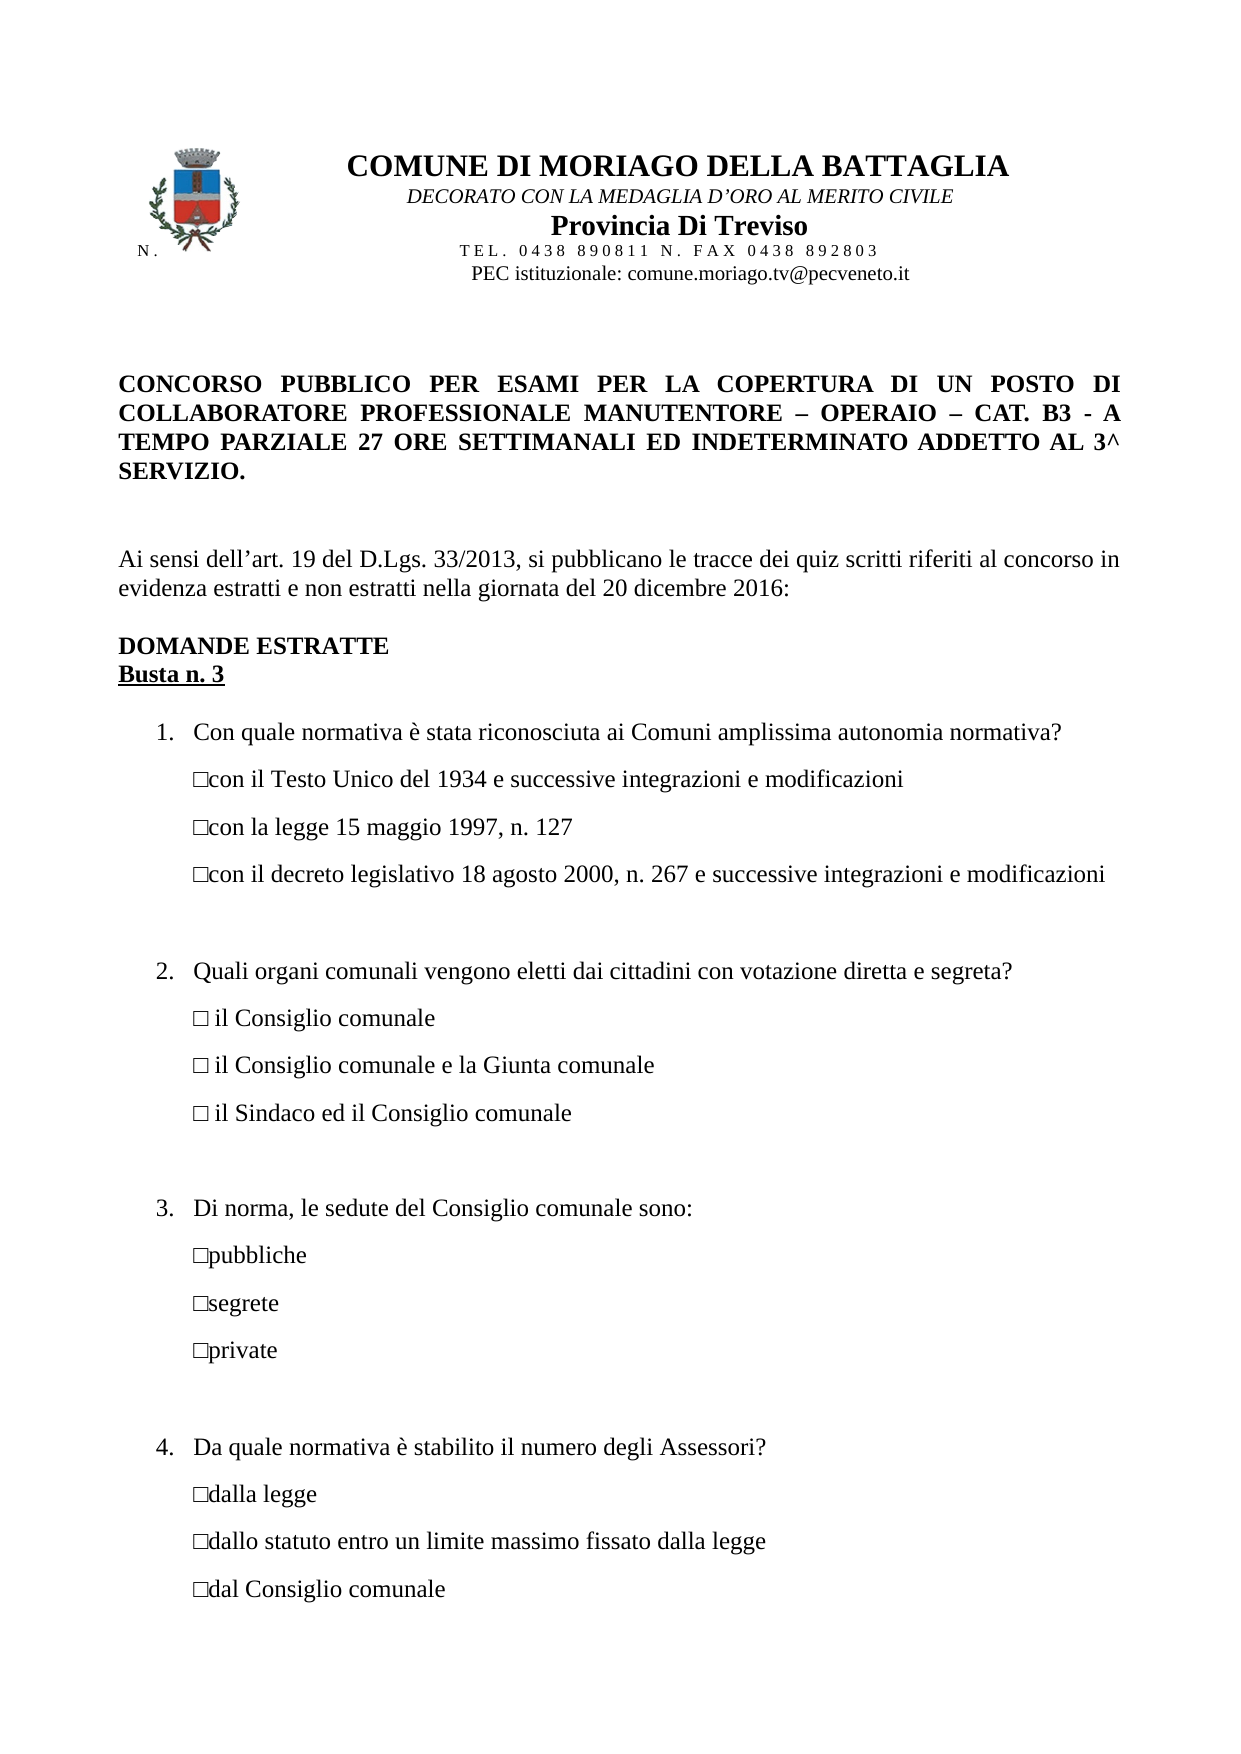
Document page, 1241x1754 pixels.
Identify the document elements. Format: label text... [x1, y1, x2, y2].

list Quali organi comunali vengono eletti dai cittadini con votazione diretta e segreta? [156, 956, 1122, 984]
list Di norma, le sedute del Consiglio comunale sono: [156, 1193, 1122, 1222]
text □con il decreto legislativo 18 agosto 2000, n. 267 e successive integrazioni e modificazioni [193, 859, 1122, 888]
text □con il Testo Unico del 1934 e successive integrazioni e modificazioni [193, 764, 1122, 793]
text □dal Consiglio comunale [193, 1574, 1122, 1603]
list CONCORSO PUBBLICO PER ESAMI PER LA COPERTURA DI UN POSTO DI COLLABORATORE PROFESSIONALE MANUTENTORE – OPERAIO – CAT. B3 - A TEMPO PARZIALE 27 ORE SETTIMANALI ED INDETERMINATO ADDETTO AL 3^ SERVIZIO. [118, 369, 1122, 484]
text □ il Consiglio comunale [193, 1003, 1122, 1032]
text N. TEL. 0438 890811 N. FAX 0438 892803 [118, 241, 1122, 260]
text Ai sensi dell’art. 19 del D.Lgs. 33/2013, si pubblicano le tracce dei quiz scritti riferiti al concorso in evidenza estratti e non estratti nella giornata del 20 dicembre 2016: [118, 544, 1122, 602]
text DOMANDE ESTRATTE [118, 631, 1122, 659]
text Busta n. 3 [118, 659, 1122, 688]
text [118, 148, 181, 184]
text □ il Consiglio comunale e la Giunta comunale [193, 1051, 1122, 1079]
text □ il Sindaco ed il Consiglio comunale [193, 1098, 1122, 1127]
text □pubbliche [193, 1240, 1122, 1269]
text PEC istituzionale: comune.moriago.tv@pecveneto.it [118, 260, 1122, 284]
text [118, 208, 177, 241]
list Con quale normativa è stata riconosciuta ai Comuni amplissima autonomia normativa? [156, 717, 1122, 746]
text Provincia Di Treviso [211, 208, 1122, 241]
text □private [193, 1335, 1122, 1364]
text □dalla legge [193, 1479, 1122, 1508]
list Da quale normativa è stabilito il numero degli Assessori? [156, 1432, 1122, 1460]
text DECORATO CON LA MEDAGLIA D’ORO AL MERITO CIVILE [235, 184, 1122, 208]
text □con la legge 15 maggio 1997, n. 127 [193, 812, 1122, 841]
text □segrete [193, 1288, 1122, 1316]
text COMUNE DI MORIAGO DELLA BATTAGLIA [212, 148, 1122, 184]
text □dallo statuto entro un limite massimo fissato dalla legge [193, 1526, 1122, 1555]
